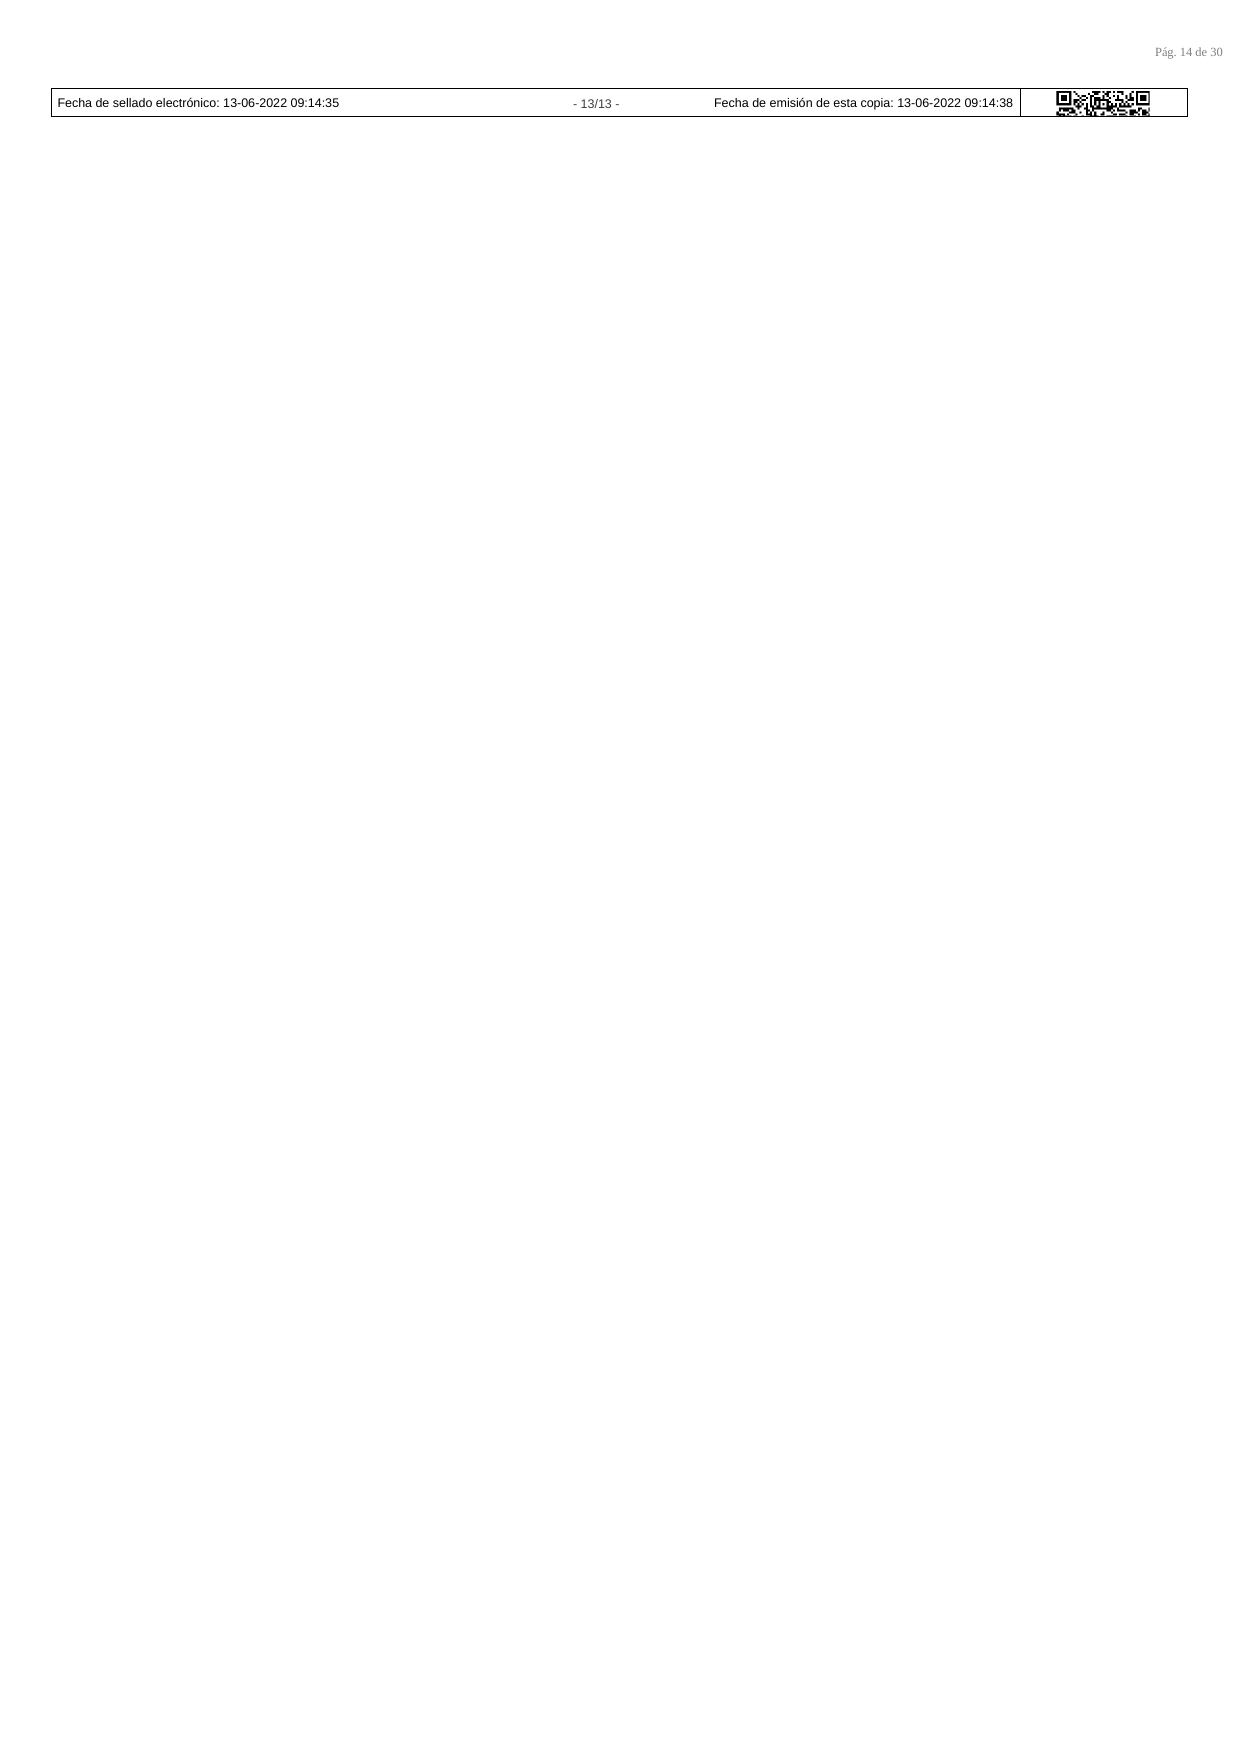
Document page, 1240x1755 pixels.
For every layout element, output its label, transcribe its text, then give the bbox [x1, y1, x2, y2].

table_header [1021, 89, 1187, 116]
picture [1056, 91, 1150, 116]
table_cell Fecha de sellado electrónico: 13-06-2022 09:14:35 - 13/13 - Fecha de emisión de esta copia: 13-06-2022 09:14:38 [52, 89, 1020, 116]
